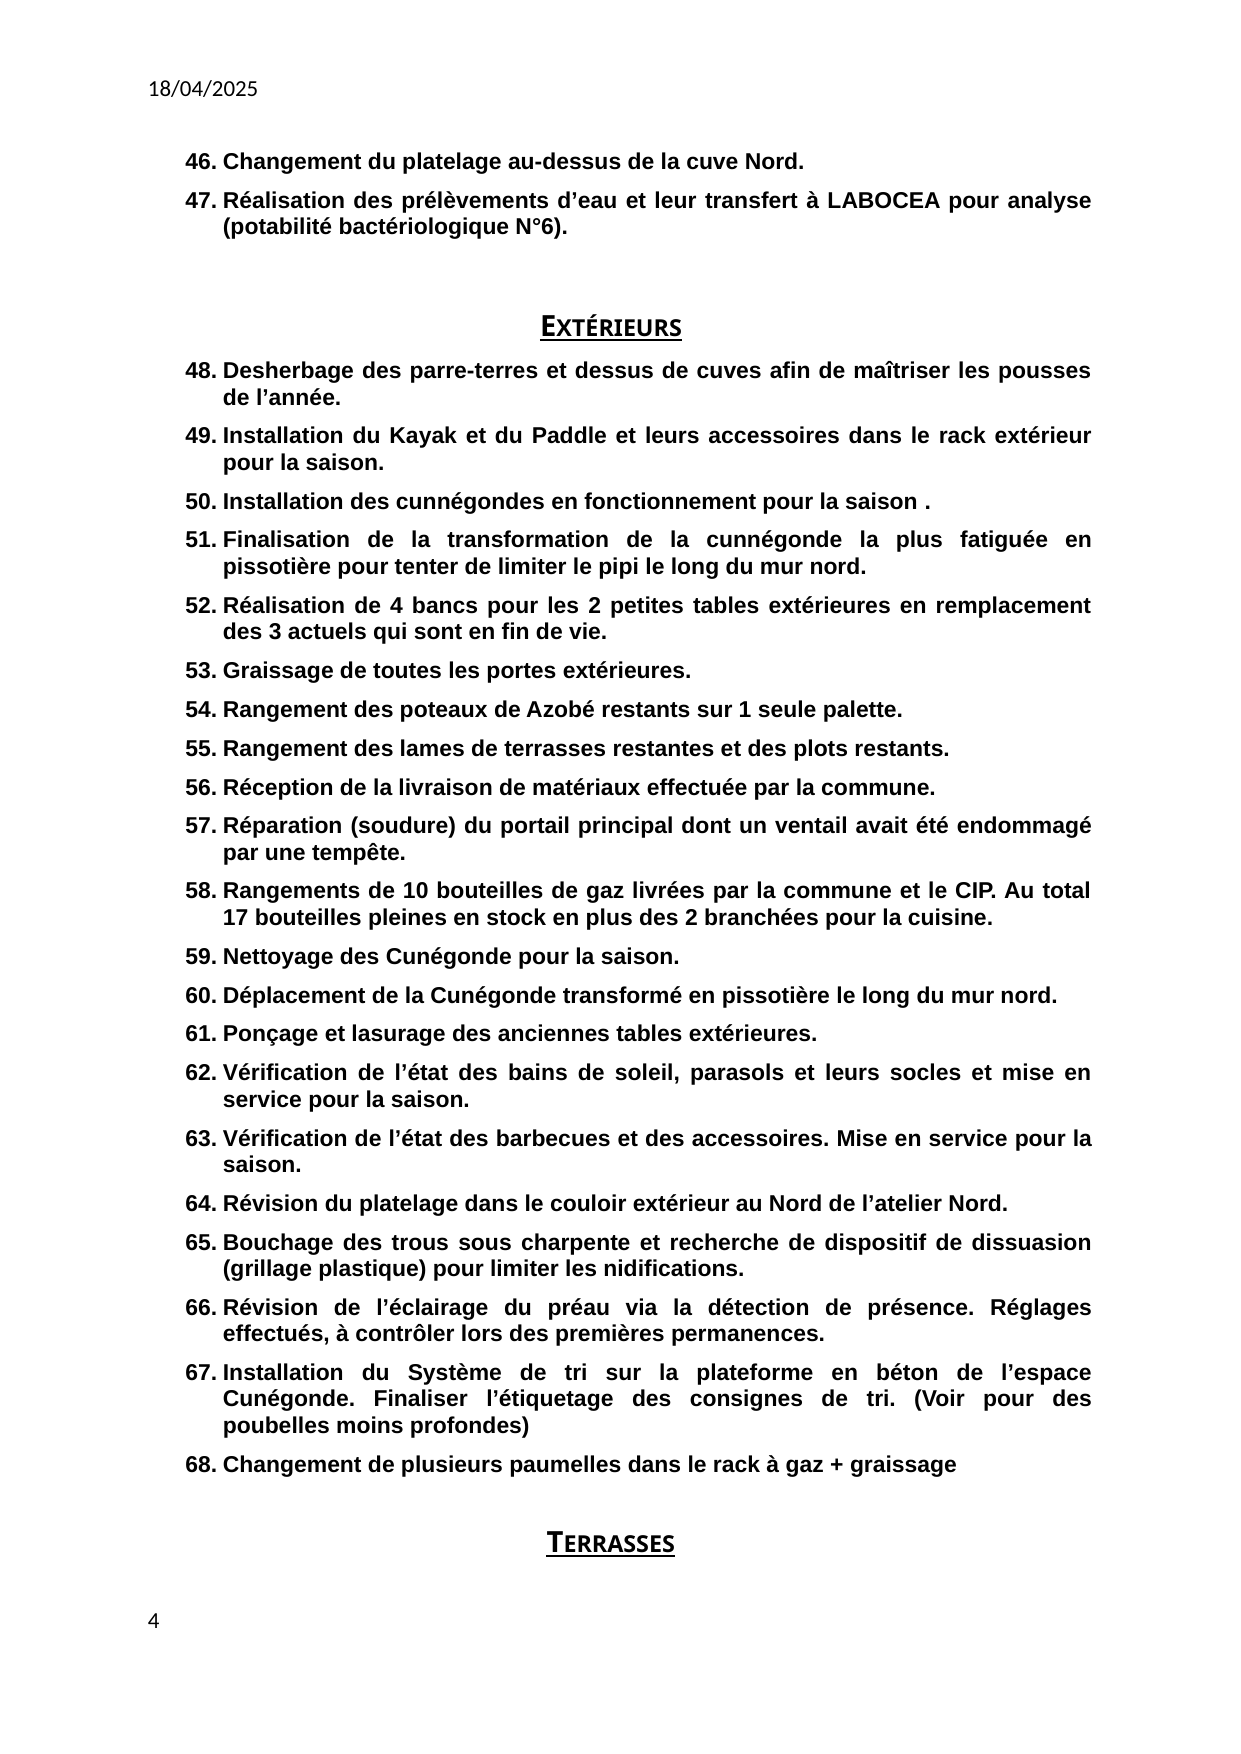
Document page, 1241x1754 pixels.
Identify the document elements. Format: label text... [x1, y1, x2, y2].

list Installation du Système de tri sur la plateforme en béton de l’espace Cunégonde. Finaliser l’étiquetage des consignes de tri. (Voir pour des poubelles moins profondes) [185, 1359, 1092, 1438]
list Ponçage et lasurage des anciennes tables extérieures. [185, 1020, 1092, 1047]
list Nettoyage des Cunégonde pour la saison. [185, 943, 1092, 969]
list Changement de plusieurs paumelles dans le rack à gaz + graissage [185, 1451, 1092, 1477]
list Vérification de l’état des barbecues et des accessoires. Mise en service pour la saison. [185, 1124, 1092, 1177]
list Révision du platelage dans le couloir extérieur au Nord de l’atelier Nord. [185, 1190, 1092, 1216]
list Révision de l’éclairage du préau via la détection de présence. Réglages effectués, à contrôler lors des premières permanences. [185, 1294, 1092, 1346]
list Graissage de toutes les portes extérieures. [185, 657, 1092, 683]
list Finalisation de la transformation de la cunnégonde la plus fatiguée en pissotière pour tenter de limiter le pipi le long du mur nord. [185, 526, 1092, 579]
list Réception de la livraison de matériaux effectuée par la commune. [185, 773, 1092, 800]
list Terrasses [129, 1522, 1092, 1561]
list Rangement des poteaux de Azobé restants sur 1 seule palette. [185, 696, 1092, 722]
list Extérieurs [129, 305, 1092, 345]
list Rangements de 10 bouteilles de gaz livrées par la commune et le CIP. Au total 17 bouteilles pleines en stock en plus des 2 branchées pour la cuisine. [185, 877, 1092, 930]
list Installation du Kayak et du Paddle et leurs accessoires dans le rack extérieur pour la saison. [185, 422, 1092, 475]
list Rangement des lames de terrasses restantes et des plots restants. [185, 734, 1092, 761]
list Déplacement de la Cunégonde transformé en pissotière le long du mur nord. [185, 982, 1092, 1008]
list Bouchage des trous sous charpente et recherche de dispositif de dissuasion (grillage plastique) pour limiter les nidifications. [185, 1228, 1092, 1281]
list Réalisation de 4 bancs pour les 2 petites tables extérieures en remplacement des 3 actuels qui sont en fin de vie. [185, 592, 1092, 644]
list Desherbage des parre-terres et dessus de cuves afin de maîtriser les pousses de l’année. [185, 357, 1092, 410]
list Installation des cunnégondes en fonctionnement pour la saison . [185, 488, 1092, 514]
list Vérification de l’état des bains de soleil, parasols et leurs socles et mise en service pour la saison. [185, 1059, 1092, 1112]
list Changement du platelage au-dessus de la cuve Nord. [185, 148, 1092, 174]
list Réparation (soudure) du portail principal dont un ventail avait été endommagé par une tempête. [185, 812, 1092, 865]
list Réalisation des prélèvements d’eau et leur transfert à LABOCEA pour analyse (potabilité bactériologique N°6). [185, 187, 1092, 239]
